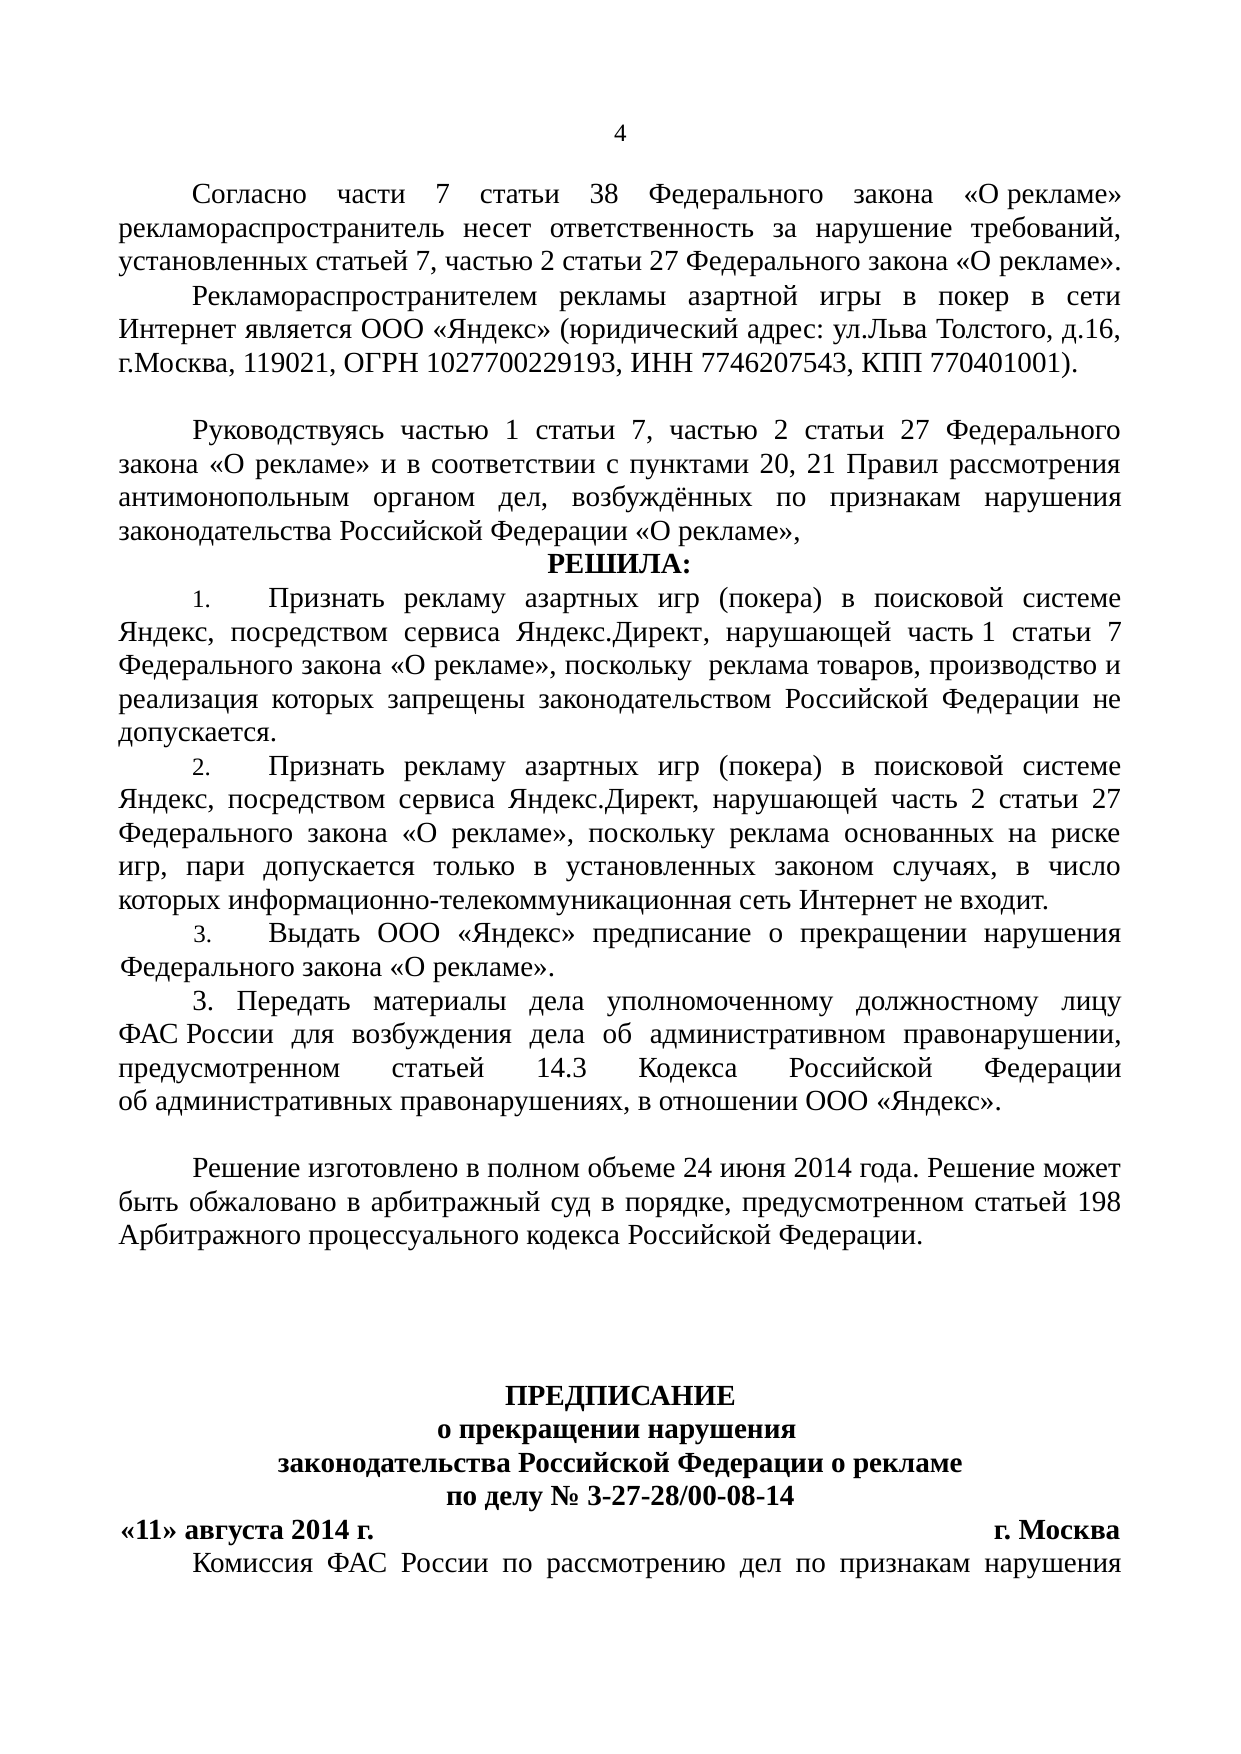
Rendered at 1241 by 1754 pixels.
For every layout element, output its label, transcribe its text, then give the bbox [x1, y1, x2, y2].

text ПРЕДПИСАНИЕ [118, 1378, 1122, 1411]
text Согласно части 7 статьи 38 Федерального закона «О рекламе» рекламораспространитель несет ответственность за нарушение требований, установленных статьей 7, частью 2 статьи 27 Федерального закона «О рекламе». [118, 176, 1122, 277]
list Выдать ООО «Яндекс» предписание о прекращении нарушения Федерального закона «О рекламе». [120, 916, 1122, 983]
text по делу № 3-27-28/00-08-14 [118, 1478, 1122, 1512]
text Рекламораспространителем рекламы азартной игры в покер в сети Интернет является ООО «Яндекс» (юридический адрес: ул.Льва Толстого, д.16, г.Москва, 119021, ОГРН 1027700229193, ИНН 7746207543, КПП 770401001). [118, 278, 1122, 378]
text РЕШИЛА: [117, 547, 1122, 580]
text 3. Передать материалы дела уполномоченному должностному лицу ФАС России для возбуждения дела об административном правонарушении, предусмотренном статьей 14.3 Кодекса Российской Федерации об административных правонарушениях, в отношении ООО «Яндекс». [118, 983, 1122, 1117]
text Руководствуясь частью 1 статьи 7, частью 2 статьи 27 Федерального закона «О рекламе» и в соответствии с пунктами 20, 21 Правил рассмотрения антимонопольным органом дел, возбуждённых по признакам нарушения законодательства Российской Федерации «О рекламе», [118, 412, 1122, 547]
list Признать рекламу азартных игр (покера) в поисковой системе Яндекс, посредством сервиса Яндекс.Директ, нарушающей часть 2 статьи 27 Федерального закона «О рекламе», поскольку реклама основанных на риске игр, пари допускается только в установленных законом случаях, в число которых информационно-телекоммуникационная сеть Интернет не входит. [118, 748, 1122, 916]
text о прекращении нарушения [118, 1411, 1122, 1445]
text законодательства Российской Федерации о рекламе [118, 1445, 1122, 1478]
text Решение изготовлено в полном объеме 24 июня 2014 года. Решение может быть обжаловано в арбитражный суд в порядке, предусмотренном статьей 198 Арбитражного процессуального кодекса Российской Федерации. [118, 1150, 1122, 1251]
list Признать рекламу азартных игр (покера) в поисковой системе Яндекс, посредством сервиса Яндекс.Директ, нарушающей часть 1 статьи 7 Федерального закона «О рекламе», поскольку реклама товаров, производство и реализация которых запрещены законодательством Российской Федерации не допускается. [118, 580, 1122, 748]
text «11» августа 2014 г. г. Москва [118, 1512, 1122, 1546]
text Комиссия ФАС России по рассмотрению дел по признакам нарушения [118, 1546, 1122, 1579]
